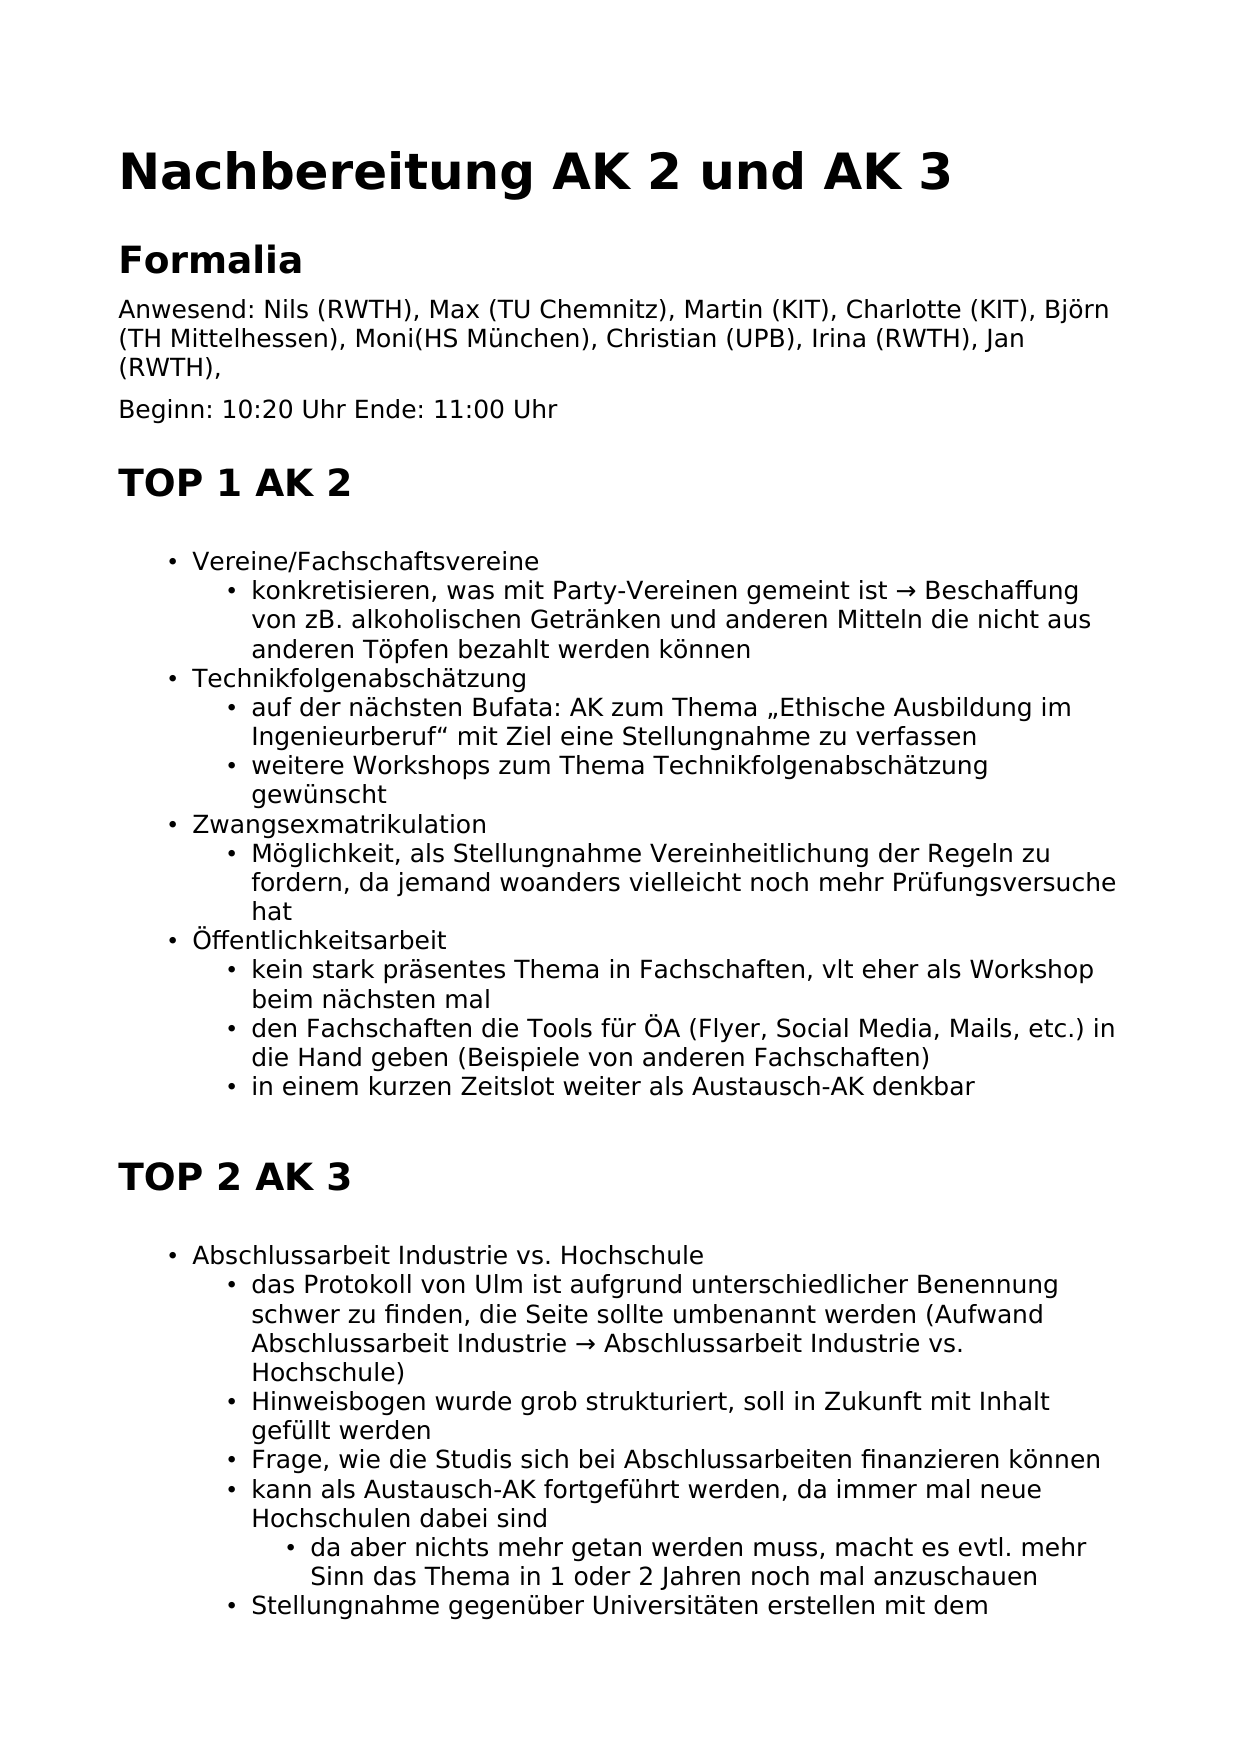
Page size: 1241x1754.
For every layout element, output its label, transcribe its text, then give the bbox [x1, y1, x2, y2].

list Hinweisbogen wurde grob strukturiert, soll in Zukunft mit Inhalt gefüllt werden [236, 1387, 1122, 1446]
list Abschlussarbeit Industrie vs. Hochschule [177, 1242, 1122, 1271]
list Technikfolgenabschätzung [177, 664, 1122, 693]
subtitle TOP 1 AK 2 [118, 462, 1122, 505]
list Stellungnahme gegenüber Universitäten erstellen mit dem [236, 1592, 1122, 1621]
list Zwangsexmatrikulation [177, 810, 1122, 839]
list weitere Workshops zum Thema Technikfolgenabschätzung gewünscht [236, 751, 1122, 810]
subtitle Nachbereitung AK 2 und AK 3 [118, 143, 1122, 201]
list kein stark präsentes Thema in Fachschaften, vlt eher als Workshop beim nächsten mal [236, 956, 1122, 1014]
text Anwesend: Nils (RWTH), Max (TU Chemnitz), Martin (KIT), Charlotte (KIT), Björn (TH Mittelhessen), Moni(HS München), Christian (UPB), Irina (RWTH), Jan (RWTH), [118, 295, 1122, 382]
text Beginn: 10:20 Uhr Ende: 11:00 Uhr [118, 395, 1122, 424]
list in einem kurzen Zeitslot weiter als Austausch-AK denkbar [236, 1072, 1122, 1101]
subtitle Formalia [118, 239, 1122, 282]
subtitle TOP 2 AK 3 [118, 1156, 1122, 1199]
list da aber nichts mehr getan werden muss, macht es evtl. mehr Sinn das Thema in 1 oder 2 Jahren noch mal anzuschauen [295, 1533, 1122, 1592]
list Öffentlichkeitsarbeit [177, 926, 1122, 956]
list Frage, wie die Studis sich bei Abschlussarbeiten finanzieren können [236, 1446, 1122, 1475]
list auf der nächsten Bufata: AK zum Thema „Ethische Ausbildung im Ingenieurberuf“ mit Ziel eine Stellungnahme zu verfassen [236, 693, 1122, 751]
list das Protokoll von Ulm ist aufgrund unterschiedlicher Benennung schwer zu finden, die Seite sollte umbenannt werden (Aufwand Abschlussarbeit Industrie → Abschlussarbeit Industrie vs. Hochschule) [236, 1271, 1122, 1387]
list konkretisieren, was mit Party-Vereinen gemeint ist → Beschaffung von zB. alkoholischen Getränken und anderen Mitteln die nicht aus anderen Töpfen bezahlt werden können [236, 576, 1122, 664]
list Vereine/Fachschaftsvereine [177, 547, 1122, 576]
list Möglichkeit, als Stellungnahme Vereinheitlichung der Regeln zu fordern, da jemand woanders vielleicht noch mehr Prüfungsversuche hat [236, 839, 1122, 926]
list den Fachschaften die Tools für ÖA (Flyer, Social Media, Mails, etc.) in die Hand geben (Beispiele von anderen Fachschaften) [236, 1014, 1122, 1072]
list kann als Austausch-AK fortgeführt werden, da immer mal neue Hochschulen dabei sind [236, 1475, 1122, 1533]
